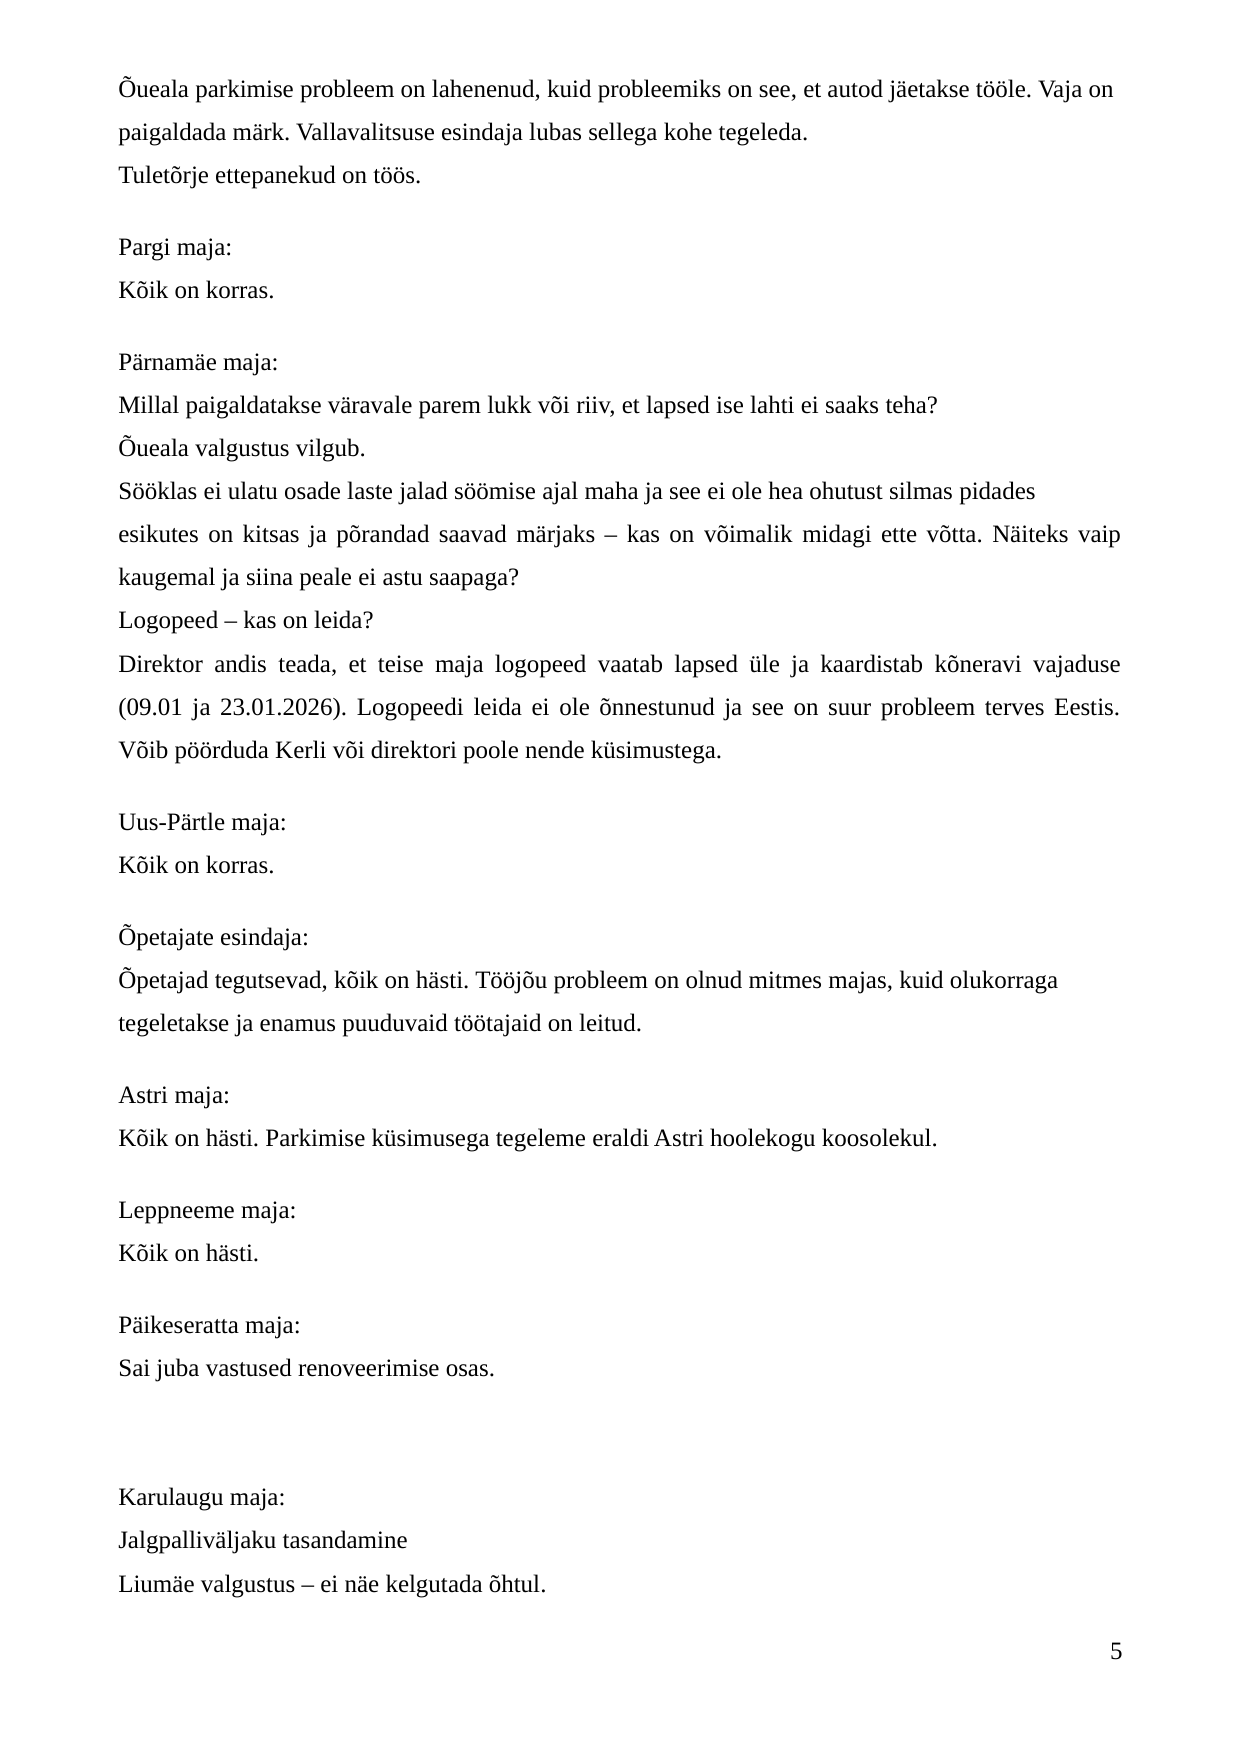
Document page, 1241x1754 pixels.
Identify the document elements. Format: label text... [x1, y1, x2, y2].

text Pärnamäe maja: [118, 347, 1122, 376]
text Päikeseratta maja: [118, 1310, 1122, 1339]
text Jalgpalliväljaku tasandamine [118, 1526, 1122, 1554]
text Õpetajate esindaja: [118, 922, 1122, 951]
text Logopeed – kas on leida? [118, 606, 1122, 634]
text esikutes on kitsas ja põrandad saavad märjaks – kas on võimalik midagi ette võtta. Näiteks vaip kaugemal ja siina peale ei astu saapaga? [118, 519, 1122, 591]
text Karulaugu maja: [118, 1482, 1122, 1511]
text Õpetajad tegutsevad, kõik on hästi. Tööjõu probleem on olnud mitmes majas, kuid olukorraga tegeletakse ja enamus puuduvaid töötajaid on leitud. [118, 965, 1122, 1037]
text Direktor andis teada, et teise maja logopeed vaatab lapsed üle ja kaardistab kõneravi vajaduse (09.01 ja 23.01.2026). Logopeedi leida ei ole õnnestunud ja see on suur probleem terves Eestis. Võib pöörduda Kerli või direktori poole nende küsimustega. [118, 649, 1122, 764]
text Kõik on hästi. Parkimise küsimusega tegeleme eraldi Astri hoolekogu koosolekul. [118, 1123, 1122, 1152]
text Sai juba vastused renoveerimise osas. [118, 1353, 1122, 1382]
text Sööklas ei ulatu osade laste jalad söömise ajal maha ja see ei ole hea ohutust silmas pidades [118, 476, 1122, 505]
text Kõik on korras. [118, 275, 1122, 304]
text Leppneeme maja: [118, 1195, 1122, 1224]
text Tuletõrje ettepanekud on töös. [118, 160, 1122, 189]
text Liumäe valgustus – ei näe kelgutada õhtul. [118, 1569, 1122, 1597]
text Õueala parkimise probleem on lahenenud, kuid probleemiks on see, et autod jäetakse tööle. Vaja on paigaldada märk. Vallavalitsuse esindaja lubas sellega kohe tegeleda. [118, 74, 1122, 146]
text Kõik on hästi. [118, 1238, 1122, 1267]
text Millal paigaldatakse väravale parem lukk või riiv, et lapsed ise lahti ei saaks teha? [118, 390, 1122, 419]
text Õueala valgustus vilgub. [118, 433, 1122, 462]
text Astri maja: [118, 1080, 1122, 1109]
text Uus-Pärtle maja: [118, 807, 1122, 836]
text Kõik on korras. [118, 850, 1122, 879]
text Pargi maja: [118, 232, 1122, 261]
